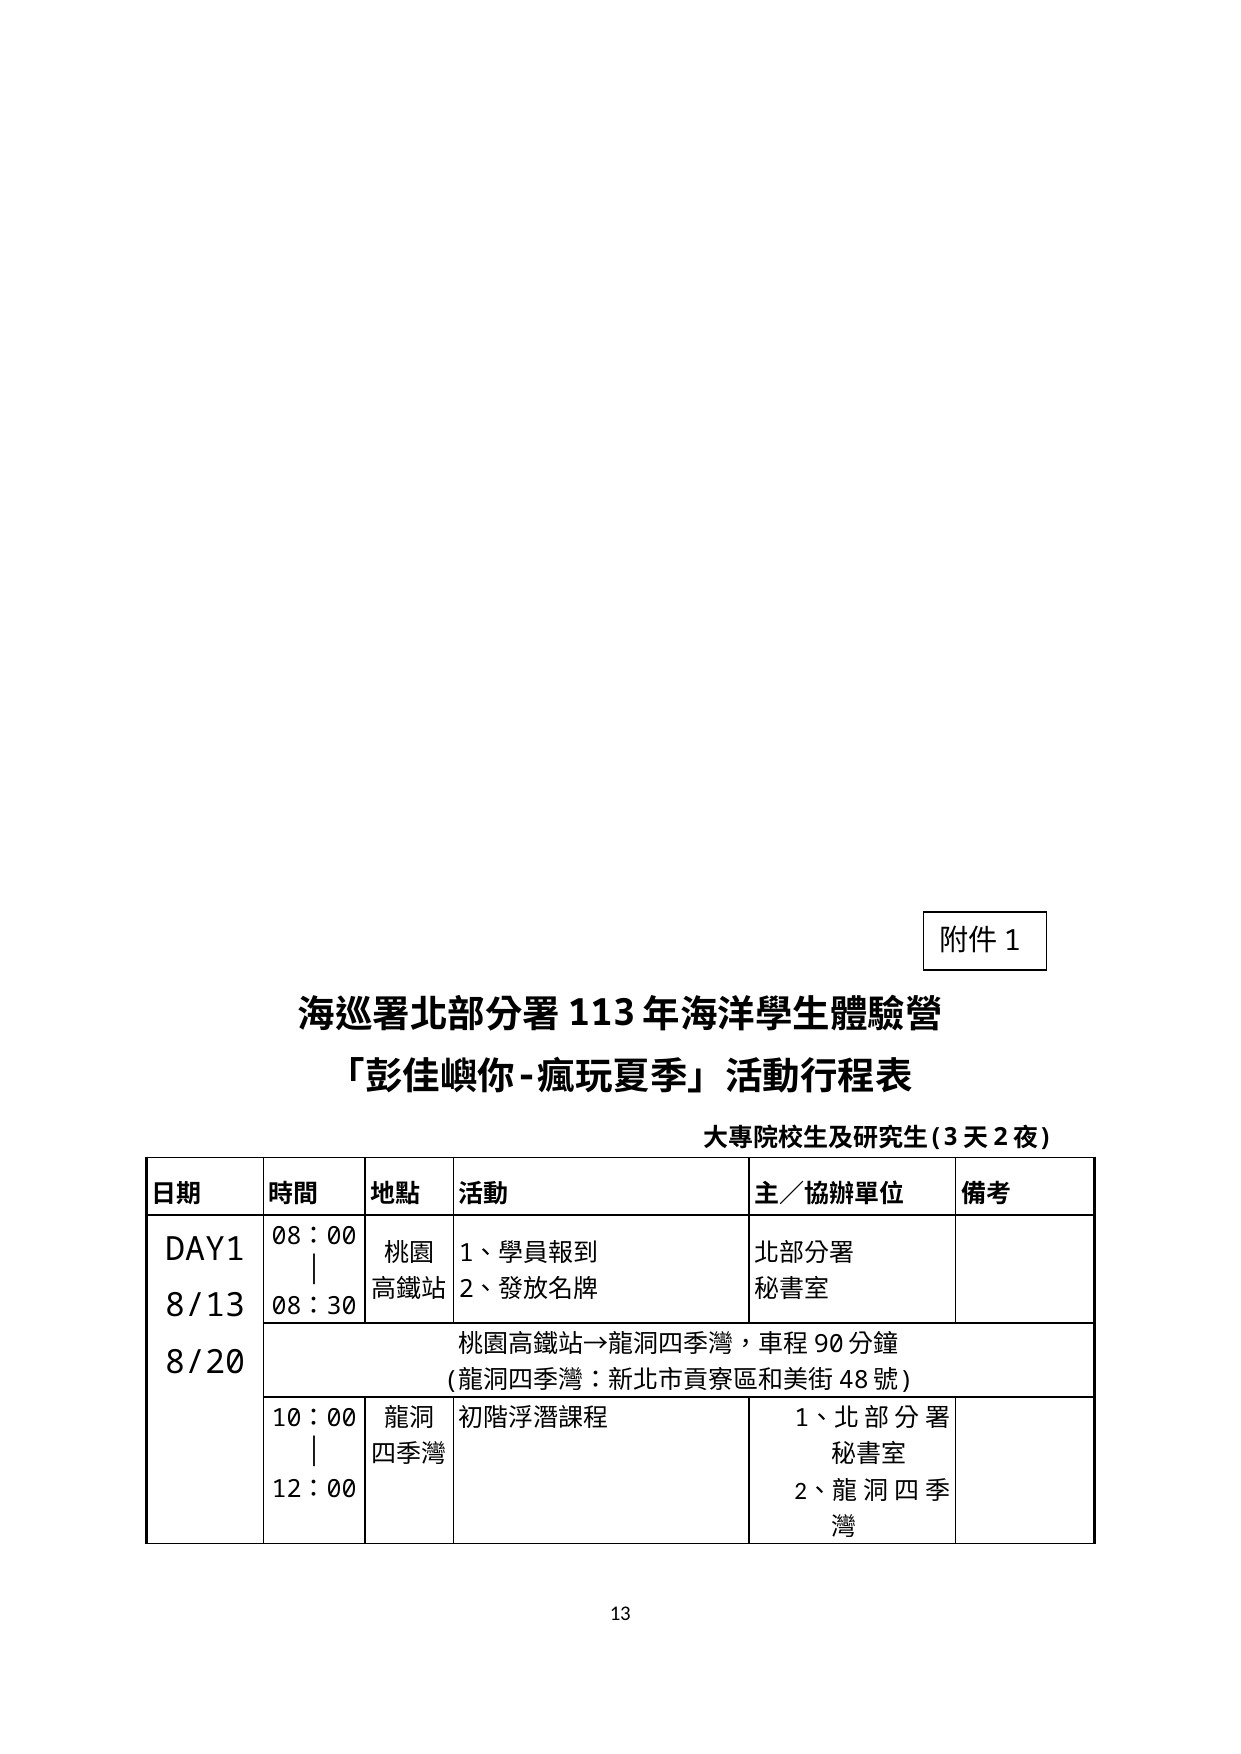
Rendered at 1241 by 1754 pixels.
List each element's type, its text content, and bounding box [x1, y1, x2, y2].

table_cell 龍洞 四季灣 [366, 1398, 453, 1543]
table_cell 北部分署秘書室 龍洞四季灣 [750, 1398, 955, 1543]
table_cell 1、學員報到 2、發放名牌 [454, 1216, 748, 1322]
text 海巡署北部分署113年海洋學生體驗營 [187, 969, 1053, 1032]
text 大專院校生及研究生(3天2夜) [187, 1094, 1053, 1157]
table_cell 10：00 │ 12：00 [264, 1398, 364, 1543]
table_header 日期 [148, 1158, 263, 1214]
table_cell [956, 1216, 1093, 1322]
table_header 備考 [956, 1158, 1093, 1214]
text 附件1 [939, 920, 1031, 958]
table_cell 北部分署 秘書室 [750, 1216, 955, 1322]
table_header 時間 [264, 1158, 364, 1214]
table_cell 桃園 高鐵站 [366, 1216, 453, 1322]
table_cell 08：00 │ 08：30 [264, 1216, 364, 1322]
table_header 主／協辦單位 [750, 1158, 955, 1214]
table_cell DAY1 8/13 8/20 [148, 1216, 263, 1543]
table_header 活動 [454, 1158, 748, 1214]
table_cell [956, 1398, 1093, 1543]
table_cell 初階浮潛課程 [454, 1398, 748, 1543]
table_cell 桃園高鐵站→龍洞四季灣，車程90分鐘 (龍洞四季灣：新北市貢寮區和美街48號) [264, 1324, 1093, 1396]
table_header 地點 [366, 1158, 453, 1214]
text 「彭佳嶼你-瘋玩夏季」活動行程表 [187, 1032, 1053, 1094]
text [924, 913, 1046, 969]
